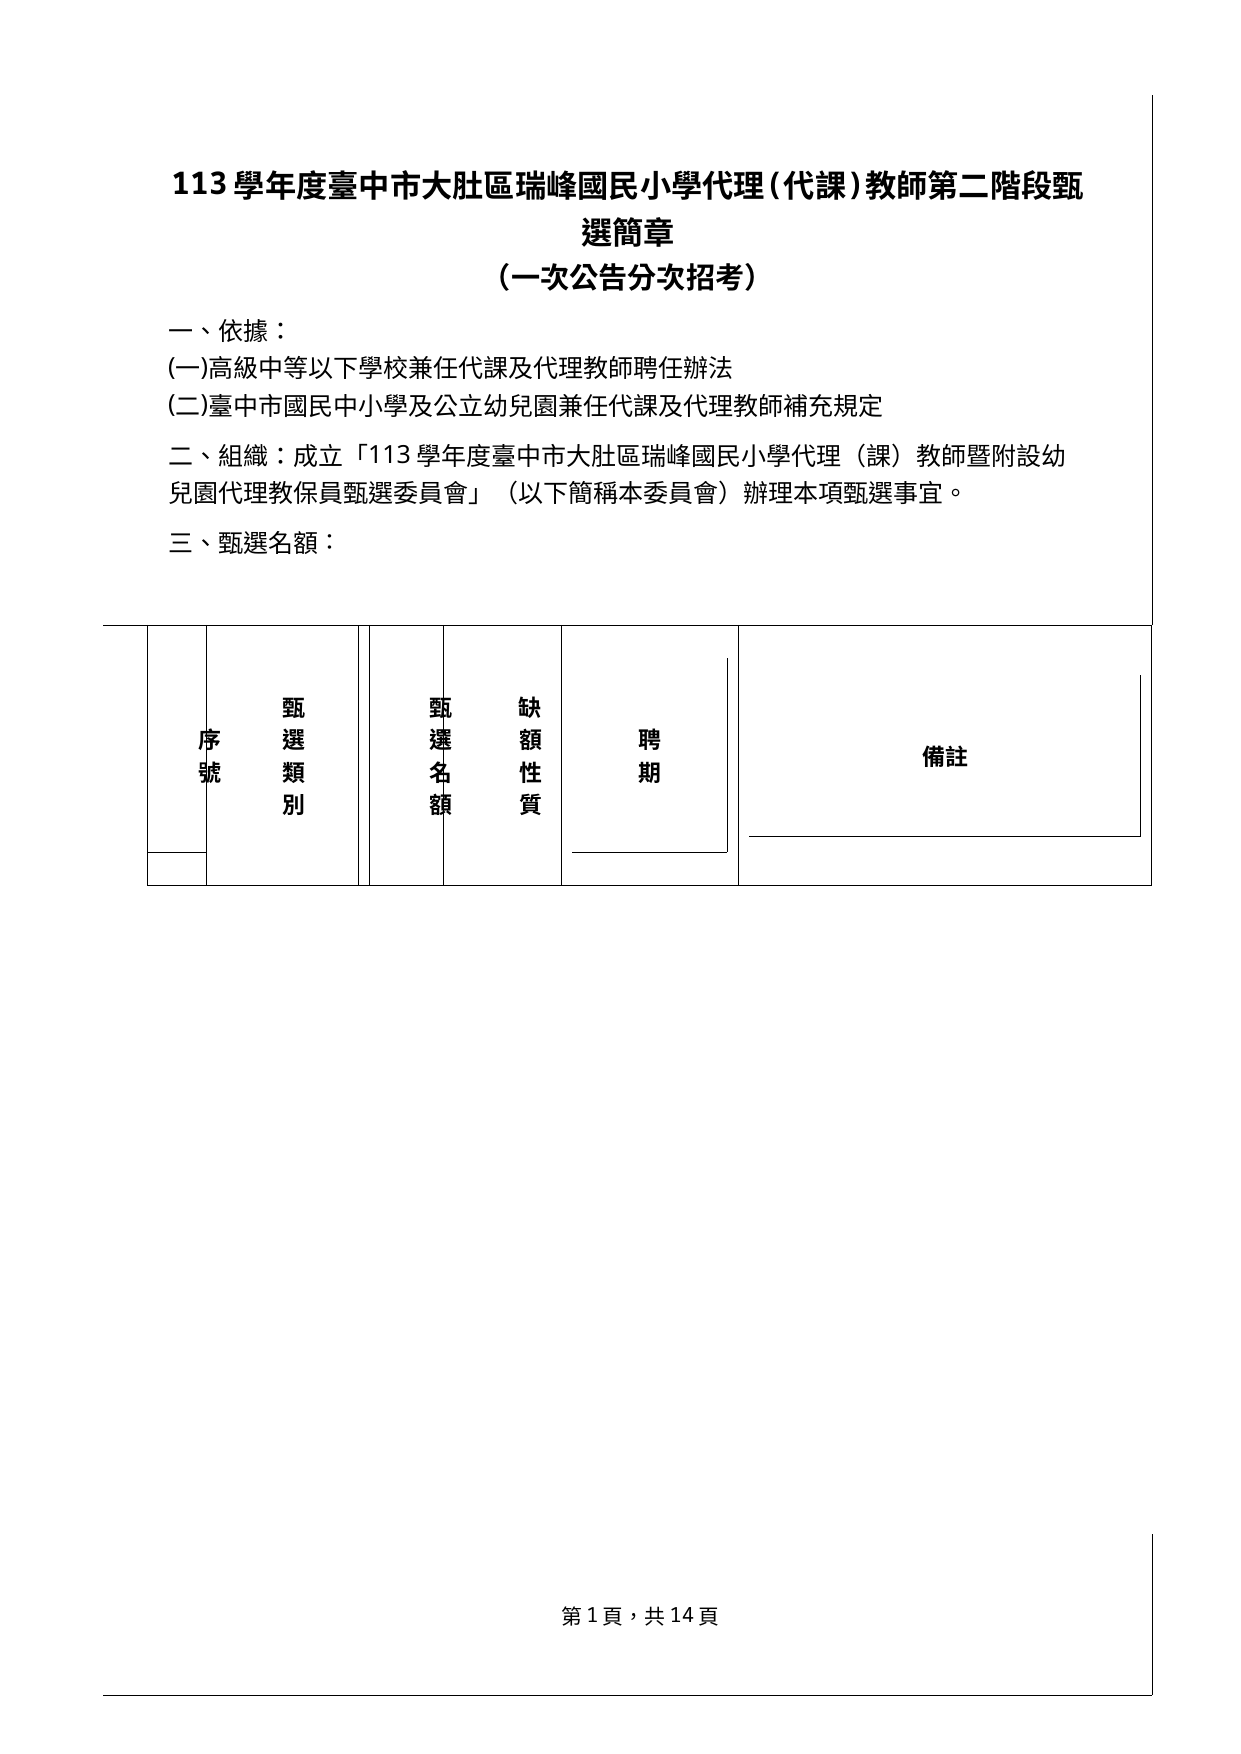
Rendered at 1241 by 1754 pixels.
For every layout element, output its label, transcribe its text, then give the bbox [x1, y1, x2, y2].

table_header 聘期 [562, 626, 738, 885]
table_header 甄選類別 [207, 626, 358, 885]
subtitle 三、甄選名額： [103, 458, 1152, 625]
subtitle 二、組織：成立「113學年度臺中市大肚區瑞峰國民小學代理（課）教師暨附設幼兒園代理教保員甄選委員會」（以下簡稱本委員會）辦理本項甄選事宜。 [103, 370, 1152, 458]
table_header 備註 [739, 626, 1151, 885]
subtitle 一、依據： [103, 245, 1152, 347]
subtitle (一)高級中等以下學校兼任代課及代理教師聘任辦法 [103, 347, 1152, 370]
table_header 序號 [148, 853, 206, 885]
table_header 缺額性質 [444, 626, 561, 885]
table_header 甄選 名額 [370, 626, 443, 885]
table_header 甄選類別 [359, 626, 369, 885]
subtitle 113學年度臺中市大肚區瑞峰國民小學代理(代課)教師第二階段甄選簡章 [103, 94, 1152, 245]
table_header 序號 [148, 626, 206, 852]
